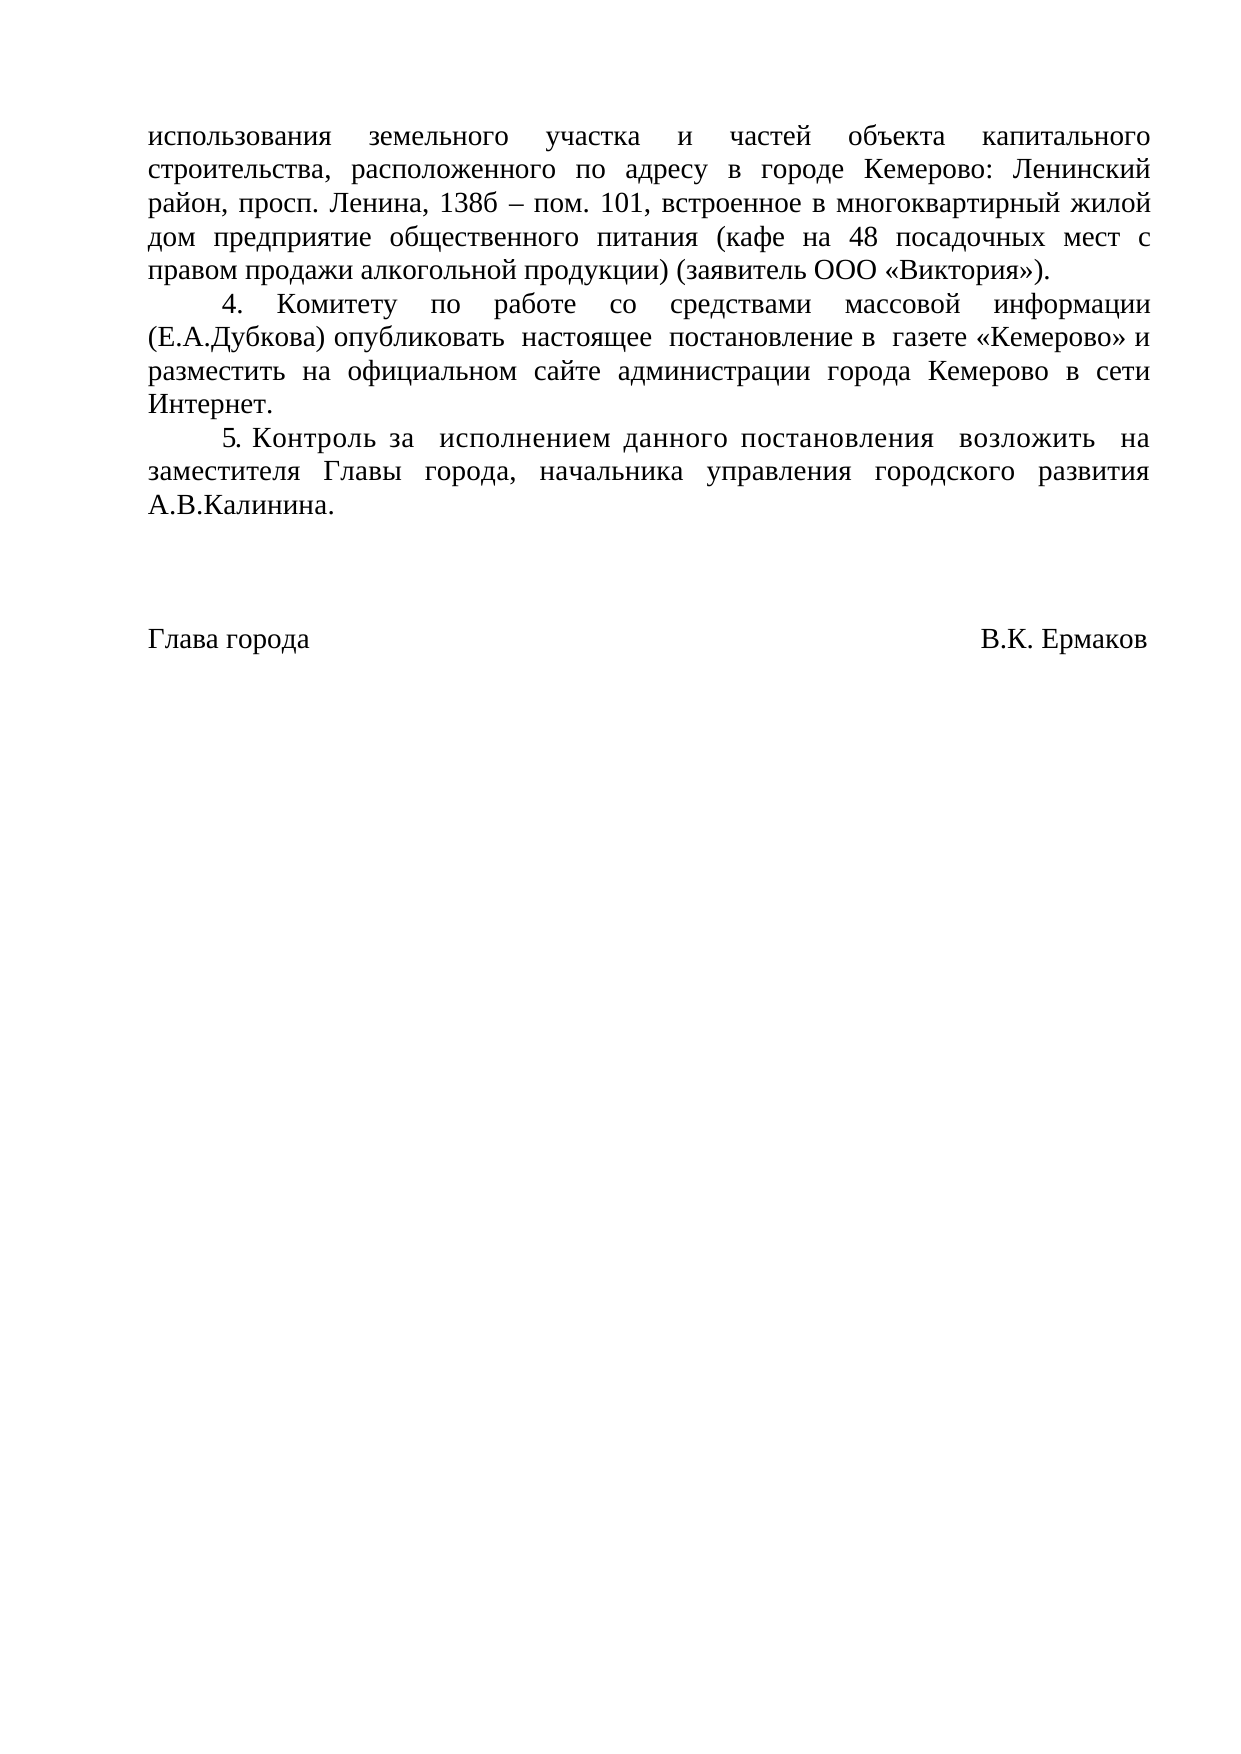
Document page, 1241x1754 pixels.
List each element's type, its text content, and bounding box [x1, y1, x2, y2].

text использования земельного участка и частей объекта капитального строительства, расположенного по адресу в городе Кемерово: Ленинский район, просп. Ленина, 138б – пом. 101, встроенное в многоквартирный жилой дом предприятие общественного питания (кафе на 48 посадочных мест с правом продажи алкогольной продукции) (заявитель ООО «Виктория»). [148, 118, 1152, 286]
text 4. Комитету по работе со средствами массовой информации (Е.А.Дубкова) опубликовать настоящее постановление в газете «Кемерово» и разместить на официальном сайте администрации города Кемерово в сети Интернет. [148, 286, 1152, 420]
text Глава города В.К. Ермаков [148, 621, 1152, 655]
text 5. Контроль за исполнением данного постановления возложить на заместителя Главы города, начальника управления городского развития А.В.Калинина. [148, 420, 1152, 521]
